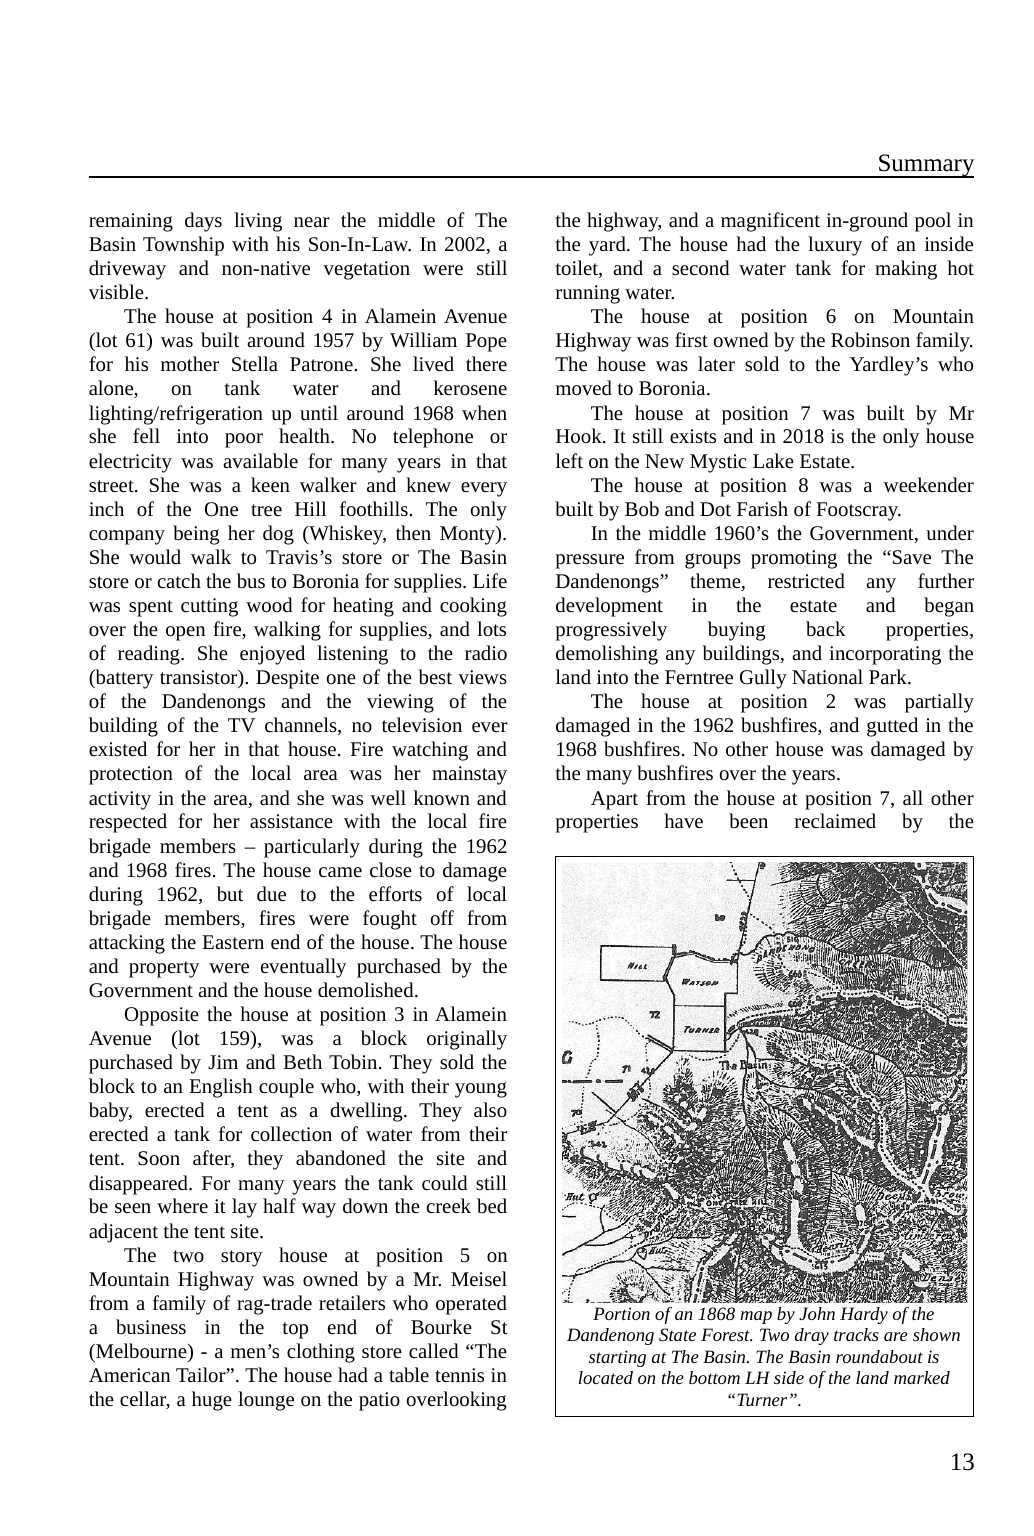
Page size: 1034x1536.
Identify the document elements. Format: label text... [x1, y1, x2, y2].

picture [562, 862, 968, 1303]
text Opposite the house at position 3 in Alamein Avenue (lot 159), was a block originally purchased by Jim and Beth Tobin. They sold the block to an English couple who, with their young baby, erected a tent as a dwelling. They also erected a tank for collection of water from their tent. Soon after, they abandoned the site and disappeared. For many years the tank could still be seen where it lay half way down the creek bed adjacent the tent site. [88, 1002, 508, 1243]
text [556, 857, 973, 1416]
text remaining days living near the middle of The Basin Township with his Son-In-Law. In 2002, a driveway and non-native vegetation were still visible. [88, 208, 508, 304]
text The house at position 8 was a weekender built by Bob and Dot Farish of Footscray. [555, 473, 974, 521]
text The house at position 7 was built by Mr Hook. It still exists and in 2018 is the only house left on the New Mystic Lake Estate. [555, 400, 974, 473]
text The two story house at position 5 on Mountain Highway was owned by a Mr. Meisel from a family of rag-trade retailers who operated a business in the top end of Bourke St (Melbourne) - a men’s clothing store called “The American Tailor”. The house had a table tennis in the cellar, a huge lounge on the patio overlooking [88, 1243, 508, 1411]
text The house at position 4 in Alamein Avenue (lot 61) was built around 1957 by William Pope for his mother Stella Patrone. She lived there alone, on tank water and kerosene lighting/refrigeration up until around 1968 when she fell into poor health. No telephone or electricity was available for many years in that street. She was a keen walker and knew every inch of the One tree Hill foothills. The only company being her dog (Whiskey, then Monty). She would walk to Travis’s store or The Basin store or catch the bus to Boronia for supplies. Life was spent cutting wood for heating and cooking over the open fire, walking for supplies, and lots of reading. She enjoyed listening to the radio (battery transistor). Despite one of the best views of the Dandenongs and the viewing of the building of the TV channels, no television ever existed for her in that house. Fire watching and protection of the local area was her mainstay activity in the area, and she was well known and respected for her assistance with the local fire brigade members – particularly during the 1962 and 1968 fires. The house came close to damage during 1962, but due to the efforts of local brigade members, fires were fought off from attacking the Eastern end of the house. The house and property were eventually purchased by the Government and the house demolished. [88, 304, 508, 1002]
text Portion of an 1868 map by John Hardy of the Dandenong State Forest. Two dray tracks are shown starting at The Basin. The Basin roundabout is located on the bottom LH side of the land marked “Turner”. [562, 1303, 967, 1410]
text the highway, and a magnificent in-ground pool in the yard. The house had the luxury of an inside toilet, and a second water tank for making hot running water. [555, 208, 974, 304]
text In the middle 1960’s the Government, under pressure from groups promoting the “Save The Dandenongs” theme, restricted any further development in the estate and began progressively buying back properties, demolishing any buildings, and incorporating the land into the Ferntree Gully National Park. [555, 521, 974, 689]
text The house at position 2 was partially damaged in the 1962 bushfires, and gutted in the 1968 bushfires. No other house was damaged by the many bushfires over the years. [555, 689, 974, 785]
text The house at position 6 on Mountain Highway was first owned by the Robinson family. The house was later sold to the Yardley’s who moved to Boronia. [555, 304, 974, 400]
text Apart from the house at position 7, all other properties have been reclaimed by the [555, 785, 974, 833]
